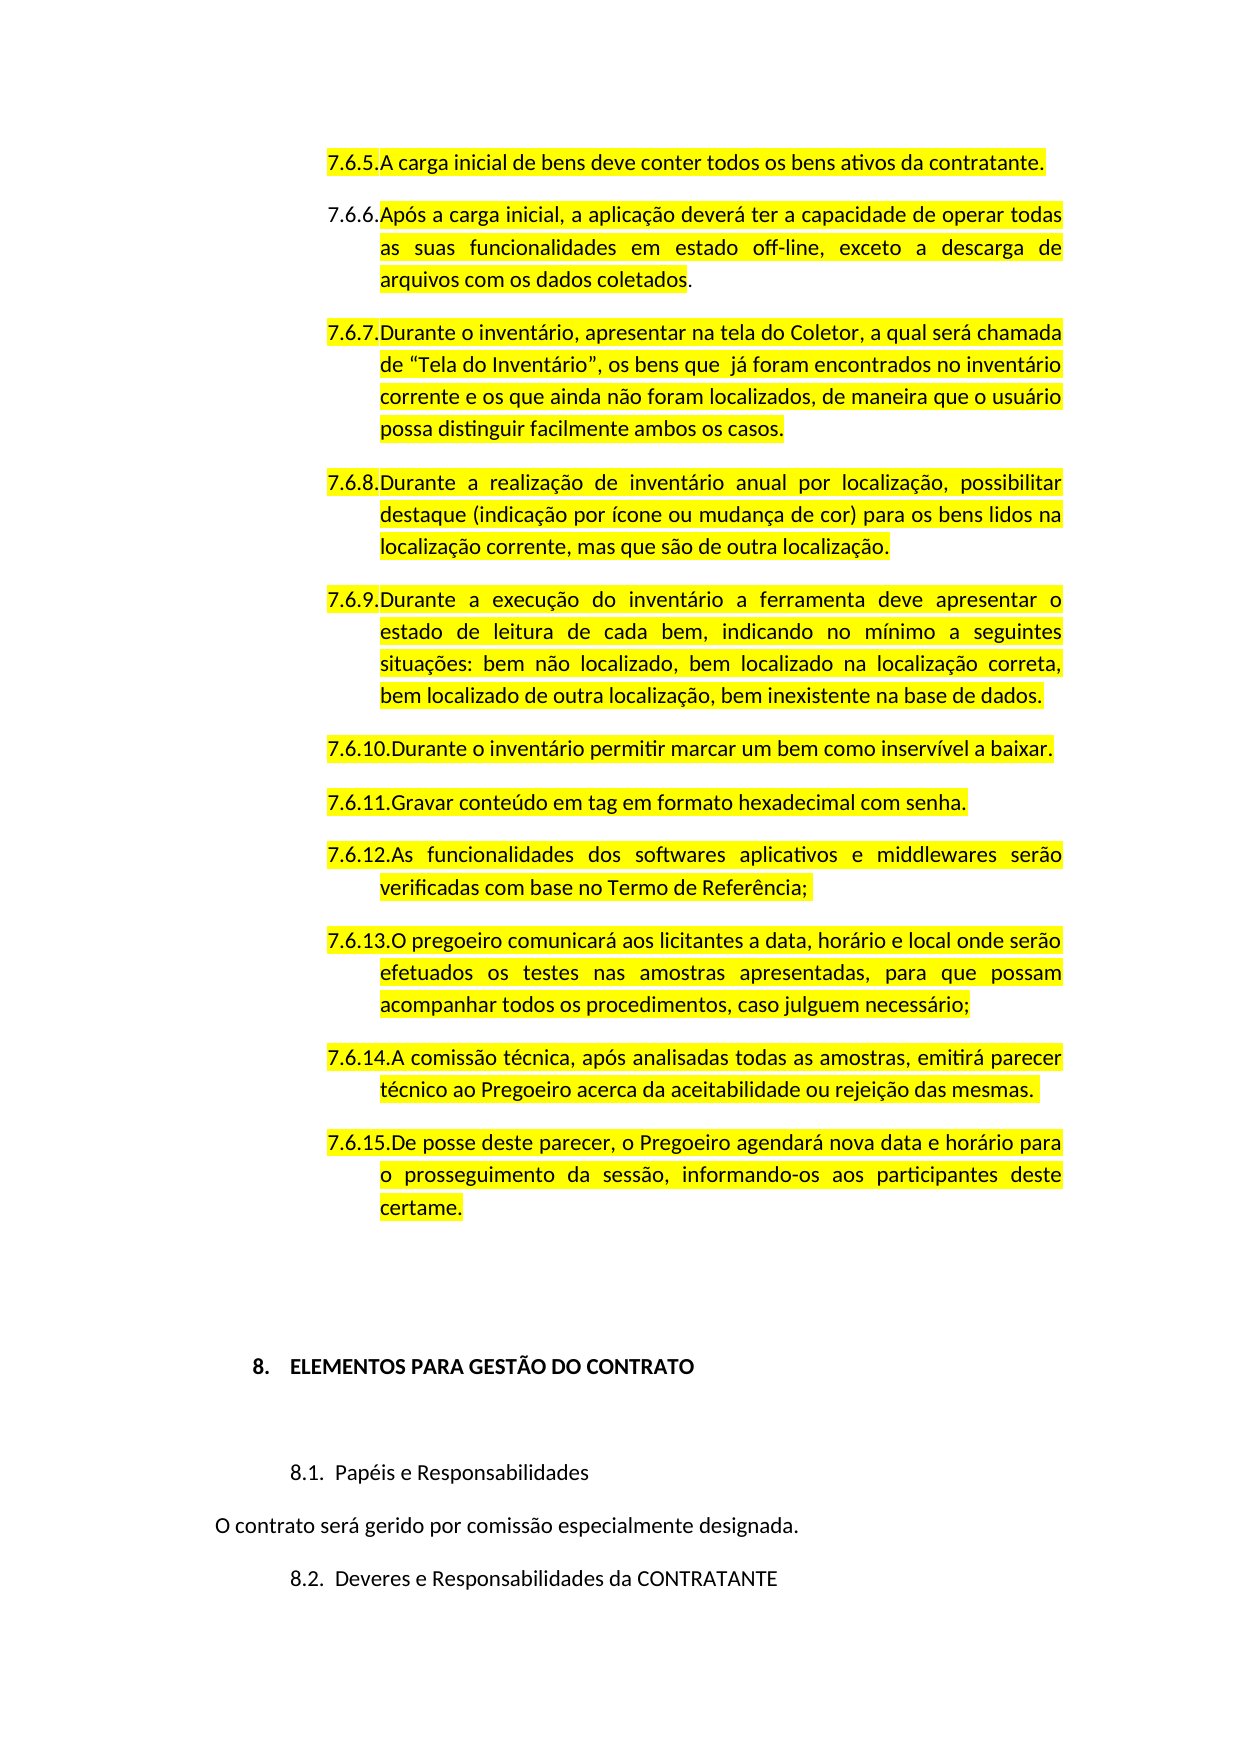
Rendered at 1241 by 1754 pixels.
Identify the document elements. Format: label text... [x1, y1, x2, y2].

list As funcionalidades dos softwares aplicativos e middlewares serão verificadas com base no Termo de Referência; [327, 841, 1063, 901]
list A comissão técnica, após analisadas todas as amostras, emitirá parecer técnico ao Pregoeiro acerca da aceitabilidade ou rejeição das mesmas. [327, 1043, 1063, 1103]
text O contrato será gerido por comissão especialmente designada. [215, 1511, 1063, 1539]
list O pregoeiro comunicará aos licitantes a data, horário e local onde serão efetuados os testes nas amostras apresentadas, para que possam acompanhar todos os procedimentos, caso julguem necessário; [327, 926, 1063, 1018]
list De posse deste parecer, o Pregoeiro agendará nova data e horário para o prosseguimento da sessão, informando-os aos participantes deste certame. [327, 1128, 1063, 1221]
list Durante a realização de inventário anual por localização, possibilitar destaque (indicação por ícone ou mudança de cor) para os bens lidos na localização corrente, mas que são de outra localização. [327, 468, 1063, 560]
list Papéis e Responsabilidades [290, 1458, 1063, 1486]
list Após a carga inicial, a aplicação deverá ter a capacidade de operar todas as suas funcionalidades em estado off-line, exceto a descarga de arquivos com os dados coletados. [327, 201, 1063, 293]
list Deveres e Responsabilidades da CONTRATANTE [290, 1564, 1063, 1592]
list Durante o inventário, apresentar na tela do Coletor, a qual será chamada de “Tela do Inventário”, os bens que já foram encontrados no inventário corrente e os que ainda não foram localizados, de maneira que o usuário possa distinguir facilmente ambos os casos. [327, 318, 1063, 443]
list ELEMENTOS PARA GESTÃO DO CONTRATO [252, 1352, 1063, 1380]
list Durante o inventário permitir marcar um bem como inservível a baixar. [327, 734, 1063, 763]
list Durante a execução do inventário a ferramenta deve apresentar o estado de leitura de cada bem, indicando no mínimo a seguintes situações: bem não localizado, bem localizado na localização correta, bem localizado de outra localização, bem inexistente na base de dados. [327, 585, 1063, 709]
list A carga inicial de bens deve conter todos os bens ativos da contratante. [327, 148, 1063, 176]
list Gravar conteúdo em tag em formato hexadecimal com senha. [327, 788, 1063, 816]
